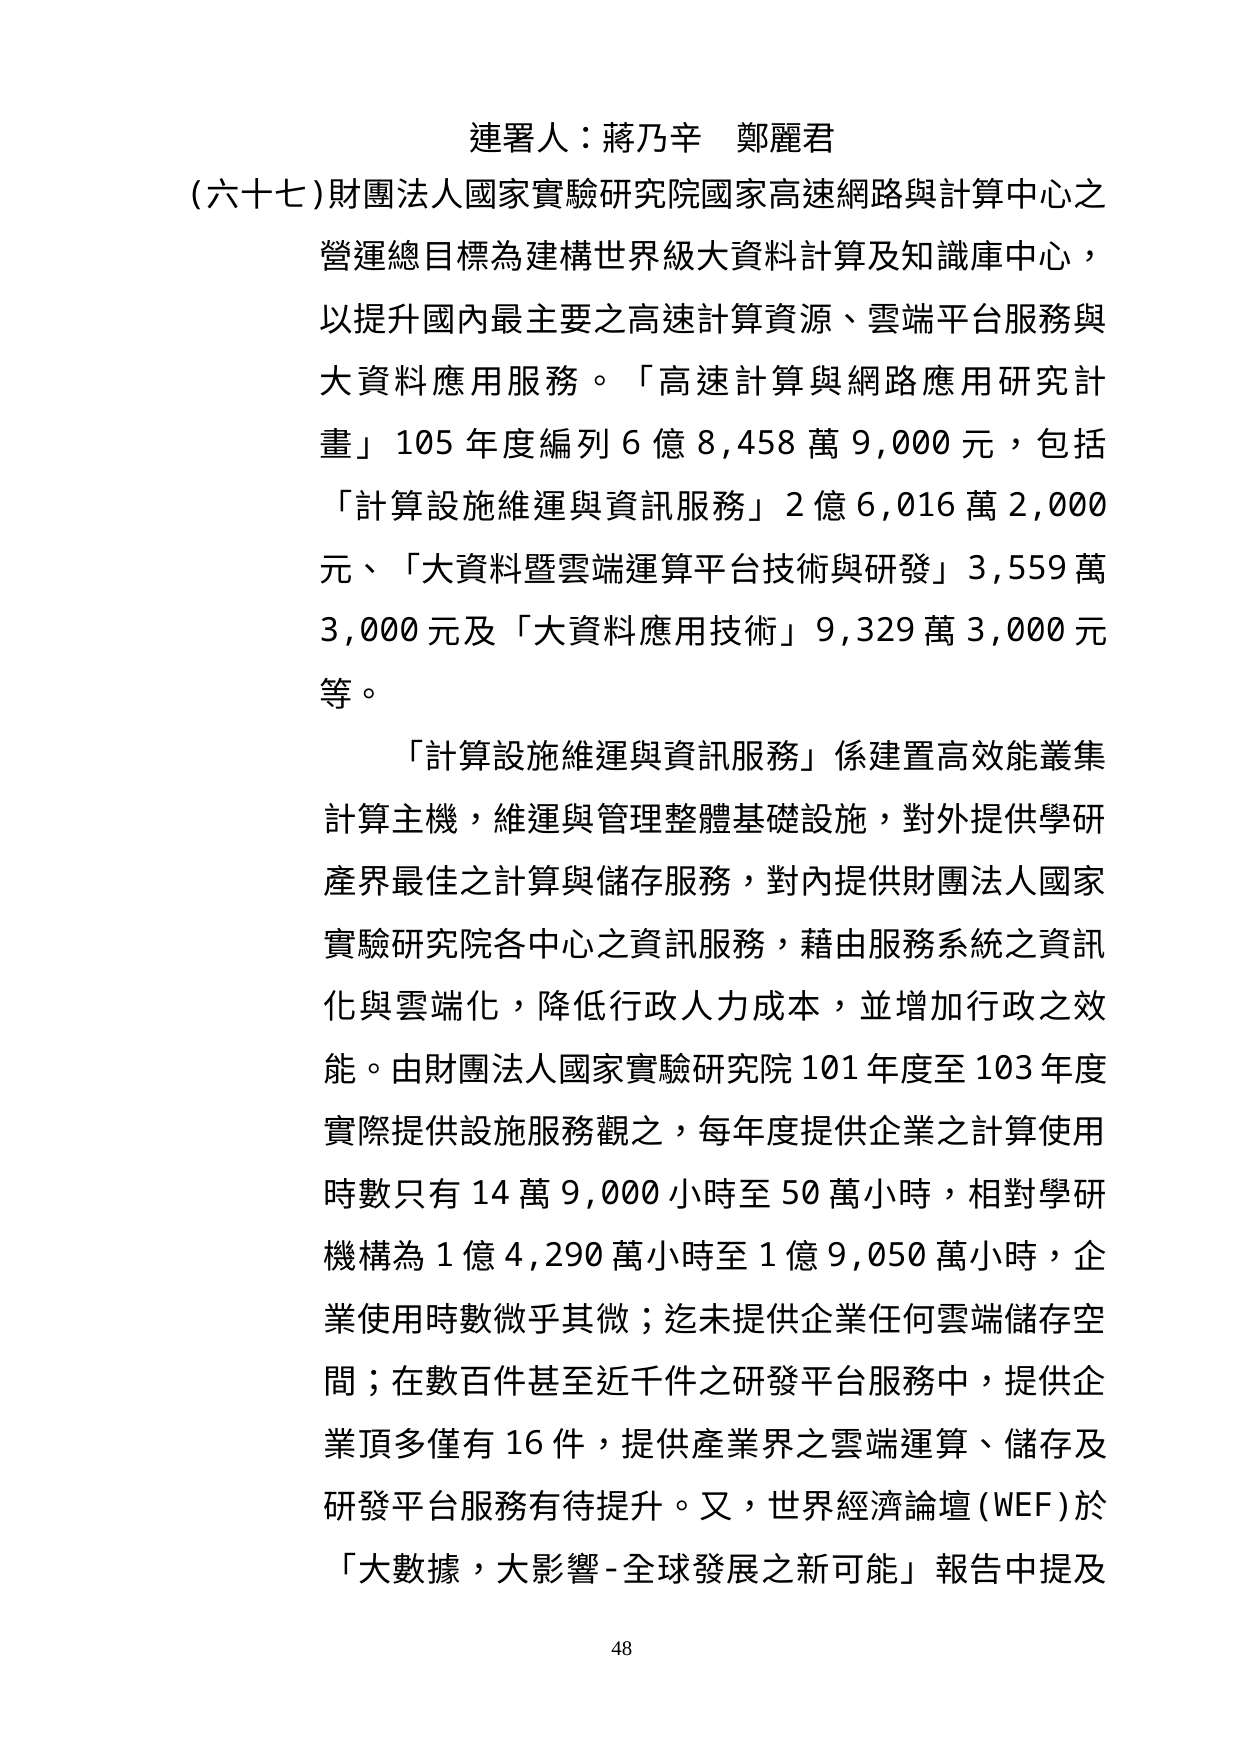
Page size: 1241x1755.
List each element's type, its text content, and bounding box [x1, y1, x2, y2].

text 連署人：蔣乃辛 鄭麗君 [136, 112, 1107, 160]
text 「計算設施維運與資訊服務」係建置高效能叢集計算主機，維運與管理整體基礎設施，對外提供學研產界最佳之計算與儲存服務，對內提供財團法人國家實驗研究院各中心之資訊服務，藉由服務系統之資訊化與雲端化，降低行政人力成本，並增加行政之效能。由財團法人國家實驗研究院101年度至103年度實際提供設施服務觀之，每年度提供企業之計算使用時數只有14萬9,000小時至50萬小時，相對學研機構為1億4,290萬小時至1億9,050萬小時，企業使用時數微乎其微；迄未提供企業任何雲端儲存空間；在數百件甚至近千件之研發平台服務中，提供企業頂多僅有16件，提供產業界之雲端運算、儲存及研發平台服務有待提升。又，世界經濟論壇(WEF)於「大數據，大影響-全球發展之新可能」報告中提及 [323, 723, 1107, 1598]
text (六十七)財團法人國家實驗研究院國家高速網路與計算中心之營運總目標為建構世界級大資料計算及知識庫中心，以提升國內最主要之高速計算資源、雲端平台服務與大資料應用服務。「高速計算與網路應用研究計畫」105年度編列6億8,458萬9,000元，包括「計算設施維運與資訊服務」2億6,016萬2,000元、「大資料暨雲端運算平台技術與研發」3,559萬3,000元及「大資料應用技術」9,329萬3,000元等。 [186, 160, 1107, 723]
